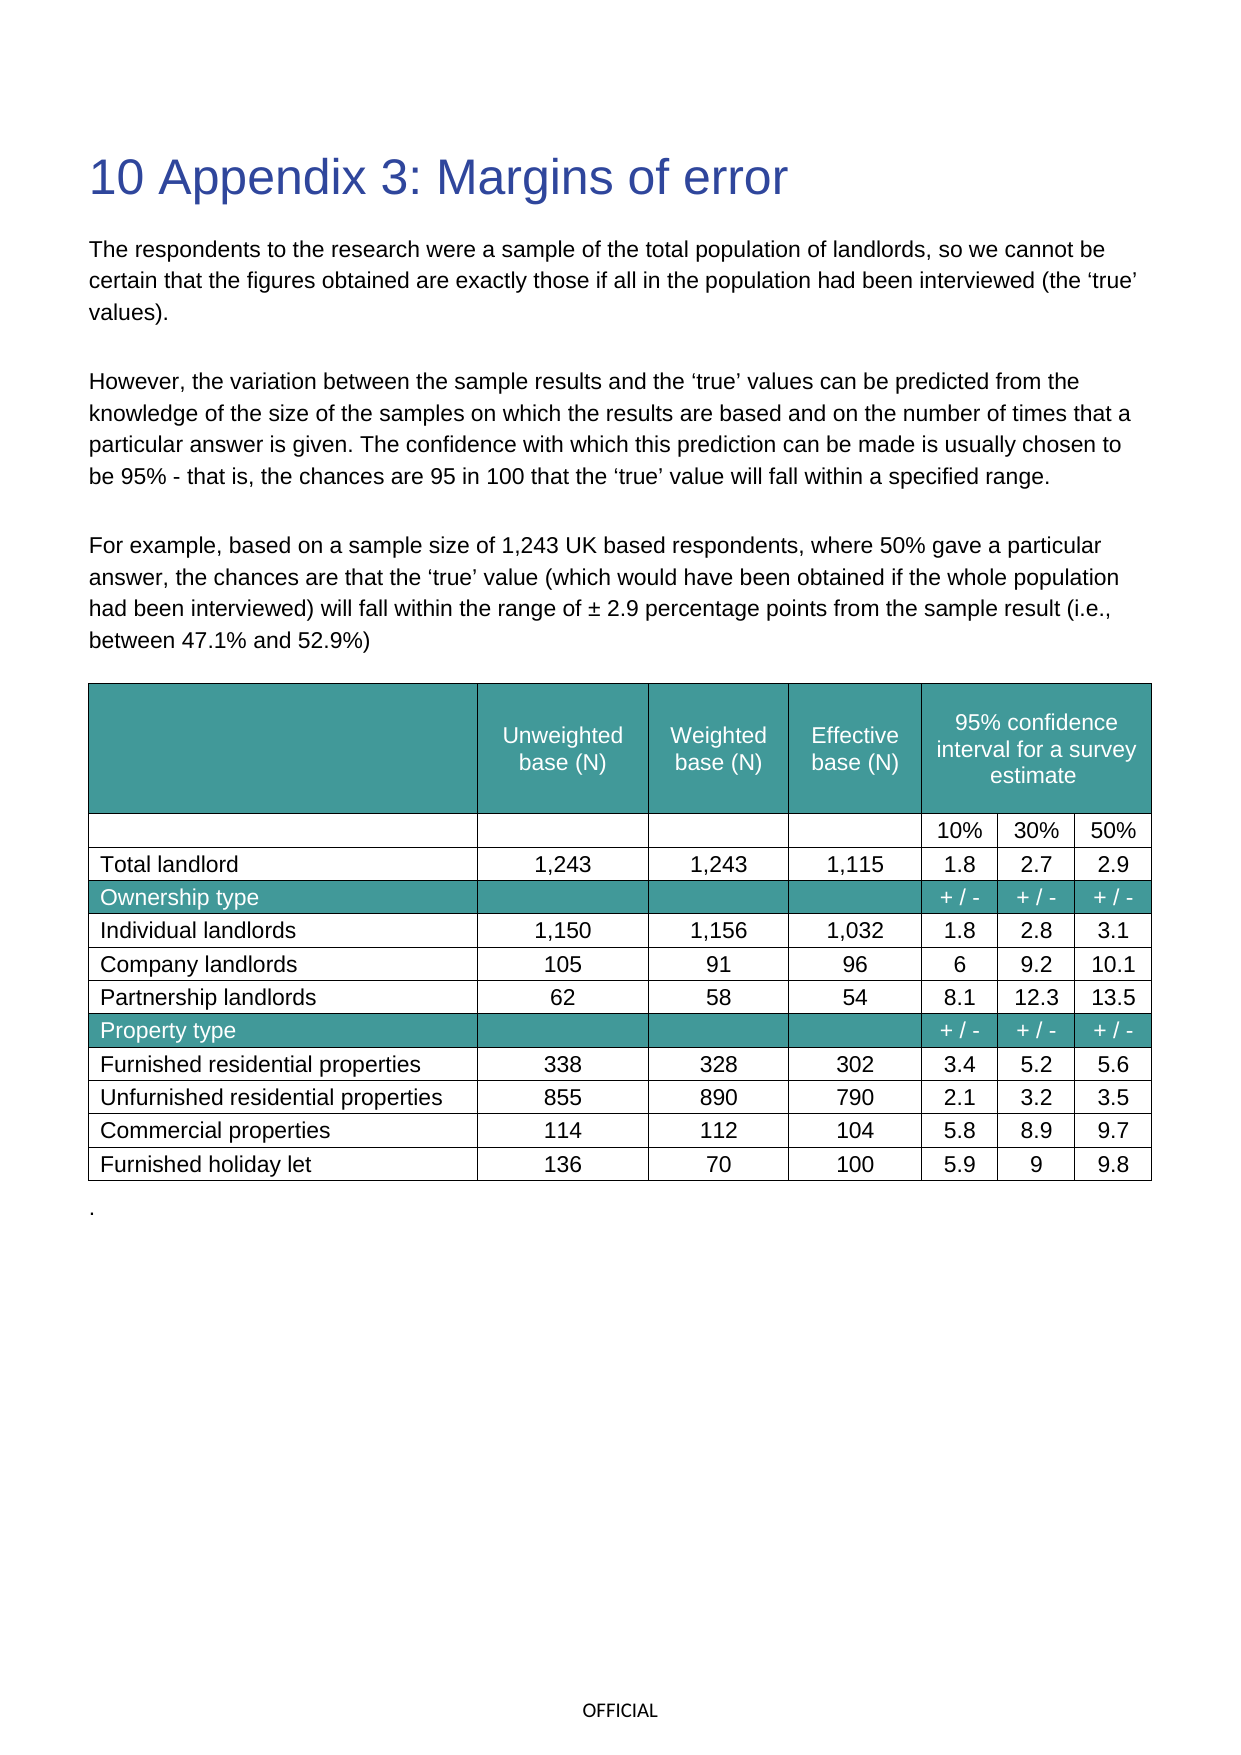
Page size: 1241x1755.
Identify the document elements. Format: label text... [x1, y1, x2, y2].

table_header [89, 684, 477, 813]
table_cell [478, 881, 648, 913]
table_cell [789, 814, 921, 847]
table_cell 10.1 [1075, 948, 1151, 980]
table_cell 302 [789, 1048, 921, 1080]
table_cell [789, 881, 921, 913]
table_cell 96 [789, 948, 921, 980]
table_cell [789, 1014, 921, 1047]
table_cell 890 [649, 1081, 788, 1113]
table_cell 2.1 [922, 1081, 997, 1113]
table_cell 112 [649, 1114, 788, 1147]
table_cell 1,156 [649, 914, 788, 947]
table_cell [649, 881, 788, 913]
table_cell Ownership type [89, 881, 477, 913]
table_cell 105 [478, 948, 648, 980]
table_cell 9 [998, 1148, 1074, 1180]
table_cell 2.8 [998, 914, 1074, 947]
table_cell 13.5 [1075, 981, 1151, 1013]
table_cell 5.2 [998, 1048, 1074, 1080]
table_cell 1,243 [478, 848, 648, 880]
table_cell 1,243 [649, 848, 788, 880]
table_cell [89, 814, 477, 847]
table_cell 8.1 [922, 981, 997, 1013]
table_cell 9.7 [1075, 1114, 1151, 1147]
table_cell 328 [649, 1048, 788, 1080]
table_cell 5.8 [922, 1114, 997, 1147]
table_cell 3.2 [998, 1081, 1074, 1113]
table_cell 1,150 [478, 914, 648, 947]
table_cell 70 [649, 1148, 788, 1180]
table_cell 3.5 [1075, 1081, 1151, 1113]
table_cell 30% [998, 814, 1074, 847]
table_header Unweighted base (N) [478, 684, 648, 813]
table_cell 50% [1075, 814, 1151, 847]
table_cell Total landlord [89, 848, 477, 880]
table_cell 62 [478, 981, 648, 1013]
table_cell 5.9 [922, 1148, 997, 1180]
table_cell Partnership landlords [89, 981, 477, 1013]
table_cell + / - [1075, 1014, 1151, 1047]
table_cell 855 [478, 1081, 648, 1113]
table_cell 9.2 [998, 948, 1074, 980]
table_cell 1,115 [789, 848, 921, 880]
subtitle 10 Appendix 3: Margins of error [89, 148, 1152, 205]
table_cell [478, 1014, 648, 1047]
table_cell + / - [998, 881, 1074, 913]
table_cell [478, 814, 648, 847]
table_cell Individual landlords [89, 914, 477, 947]
table_cell 790 [789, 1081, 921, 1113]
table_cell [649, 814, 788, 847]
table_cell + / - [1075, 881, 1151, 913]
text . [89, 1193, 1152, 1220]
table_cell 9.8 [1075, 1148, 1151, 1180]
list The respondents to the research were a sample of the total population of landlords, so we cannot be certain that the figures obtained are exactly those if all in the population had been interviewed (the ‘true’ values). [89, 236, 1152, 325]
table_cell 54 [789, 981, 921, 1013]
table_cell Company landlords [89, 948, 477, 980]
table_cell Furnished residential properties [89, 1048, 477, 1080]
table_cell 1.8 [922, 914, 997, 947]
table_cell 6 [922, 948, 997, 980]
table_cell [649, 1014, 788, 1047]
text For example, based on a sample size of 1,243 UK based respondents, where 50% gave a particular answer, the chances are that the ‘true’ value (which would have been obtained if the whole population had been interviewed) will fall within the range of ± 2.9 percentage points from the sample result (i.e., between 47.1% and 52.9%) [89, 532, 1152, 653]
table_cell 5.6 [1075, 1048, 1151, 1080]
table_cell 136 [478, 1148, 648, 1180]
table_cell 3.1 [1075, 914, 1151, 947]
table_cell 12.3 [998, 981, 1074, 1013]
table_header Effective base (N) [789, 684, 921, 813]
table_cell 114 [478, 1114, 648, 1147]
table_cell Unfurnished residential properties [89, 1081, 477, 1113]
table_cell 91 [649, 948, 788, 980]
table_cell 104 [789, 1114, 921, 1147]
table_header Weighted base (N) [649, 684, 788, 813]
table_cell 338 [478, 1048, 648, 1080]
table_cell 58 [649, 981, 788, 1013]
table_cell 8.9 [998, 1114, 1074, 1147]
table_header 95% confidence interval for a survey estimate [922, 684, 1151, 813]
table_cell 10% [922, 814, 997, 847]
table_cell 100 [789, 1148, 921, 1180]
table_cell + / - [922, 881, 997, 913]
table_cell Commercial properties [89, 1114, 477, 1147]
table_cell 1,032 [789, 914, 921, 947]
table_cell + / - [998, 1014, 1074, 1047]
table_cell 3.4 [922, 1048, 997, 1080]
table_cell + / - [922, 1014, 997, 1047]
table_cell 1.8 [922, 848, 997, 880]
table_cell Property type [89, 1014, 477, 1047]
list However, the variation between the sample results and the ‘true’ values can be predicted from the knowledge of the size of the samples on which the results are based and on the number of times that a particular answer is given. The confidence with which this prediction can be made is usually chosen to be 95% - that is, the chances are 95 in 100 that the ‘true’ value will fall within a specified range. [89, 368, 1152, 489]
table_cell 2.9 [1075, 848, 1151, 880]
table_cell Furnished holiday let [89, 1148, 477, 1180]
table_cell 2.7 [998, 848, 1074, 880]
